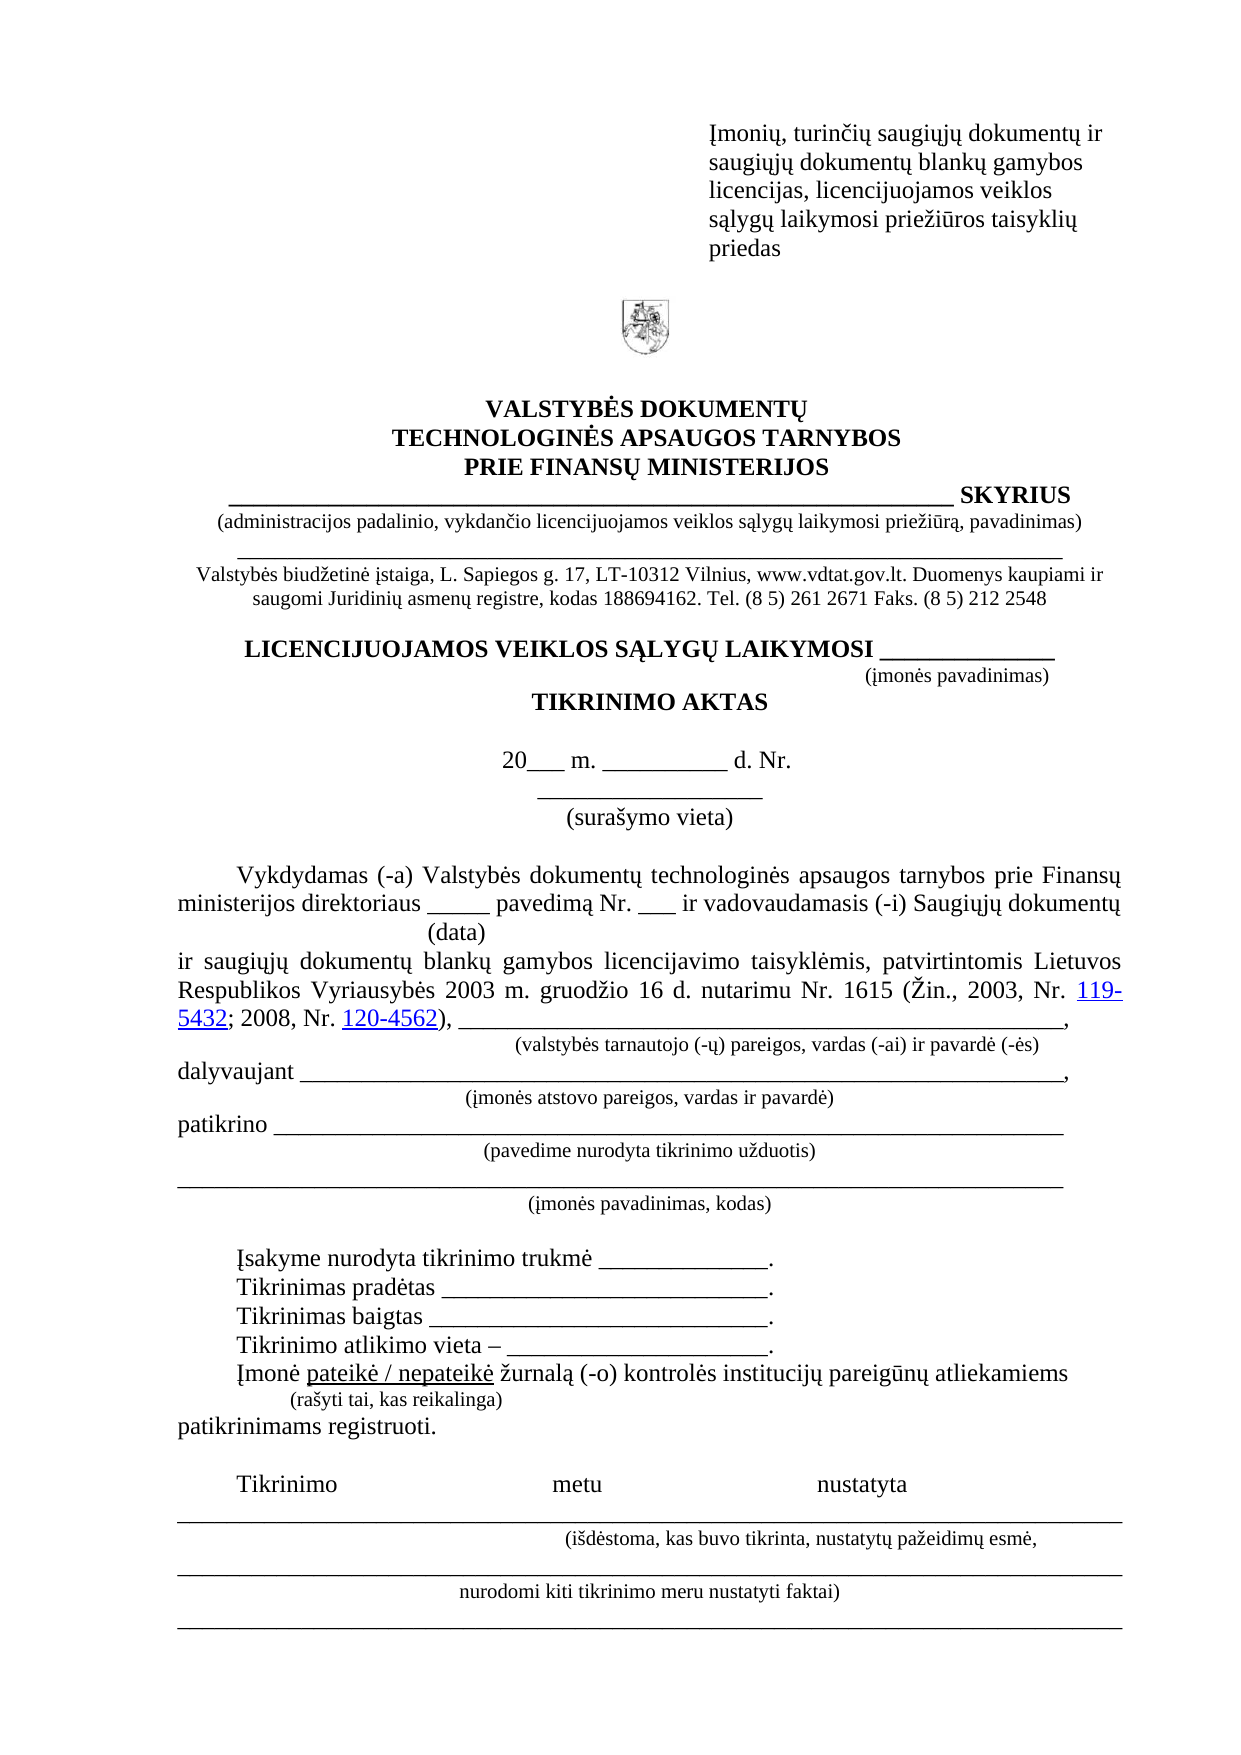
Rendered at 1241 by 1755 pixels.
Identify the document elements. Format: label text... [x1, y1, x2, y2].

text LICENCIJUOJAMOS VEIKLOS SĄLYGŲ LAIKYMOSI ______________ [177, 634, 1122, 663]
text Įsakyme nurodyta tikrinimo trukmė . [177, 1243, 1122, 1272]
text Tikrinimo metu nustatyta [177, 1469, 1122, 1522]
text licencijas, licencijuojamos veiklos [177, 176, 1122, 204]
text Įmonė pateikė / nepateikė žurnalą (-o) kontrolės institucijų pareigūnų atliekamiems [177, 1358, 1122, 1387]
text priedas [177, 233, 1122, 262]
text 20___ m. __________ d. Nr. [177, 745, 1122, 773]
text TECHNOLOGINĖS APSAUGOS TARNYBOS [177, 423, 1122, 452]
text Vykdydamas (-a) Valstybės dokumentų technologinės apsaugos tarnybos prie Finansų ministerijos direktoriaus _____ pavedimą Nr. ___ ir vadovaudamasis (-i) Saugiųjų dokumentų [177, 860, 1122, 917]
text Įmonių, turinčių saugiųjų dokumentų ir [709, 118, 1122, 147]
text nurodomi kiti tikrinimo meru nustatyti faktai) [177, 1579, 1122, 1603]
text _ [177, 1550, 1122, 1575]
text (išdėstoma, kas buvo tikrinta, nustatytų pažeidimų esmė, [177, 1526, 1122, 1550]
text (pavedime nurodyta tikrinimo užduotis) [177, 1138, 1122, 1162]
text (įmonės pavadinimas) [865, 663, 1122, 687]
text (rašyti tai, kas reikalinga) [177, 1387, 1122, 1411]
text ir saugiųjų dokumentų blankų gamybos licencijavimo taisyklėmis, patvirtintomis Lietuvos Respublikos Vyriausybės 2003 m. gruodžio 16 d. nutarimu Nr. 1615 (Žin., 2003, Nr. 119-5432; 2008, Nr. 120-4562), , [177, 946, 1122, 1032]
text patikrino [177, 1109, 1122, 1138]
text _ [177, 1162, 1122, 1191]
text dalyvaujant , [177, 1056, 1122, 1085]
text Tikrinimo atlikimo vieta – . [177, 1330, 1122, 1358]
text Tikrinimas baigtas . [177, 1301, 1122, 1330]
text (administracijos padalinio, vykdančio licencijuojamos veiklos sąlygų laikymosi priežiūrą, pavadinimas) [177, 509, 1122, 533]
text (įmonės atstovo pareigos, vardas ir pavardė) [177, 1085, 1122, 1109]
text Tikrinimas pradėtas . [177, 1272, 1122, 1301]
text __________________________________________________________________ [177, 533, 1122, 562]
text PRIE FINANSŲ MINISTERIJOS [177, 452, 1122, 481]
text patikrinimams registruoti. [177, 1411, 1122, 1440]
text (įmonės pavadinimas, kodas) [177, 1191, 1122, 1215]
text (valstybės tarnautojo (-ų) pareigos, vardas (-ai) ir pavardė (-ės) [177, 1032, 1122, 1056]
text TIKRINIMO AKTAS [177, 687, 1122, 716]
text VALSTYBĖS DOKUMENTŲ [177, 394, 1122, 423]
text Valstybės biudžetinė įstaiga, L. Sapiegos g. 17, LT-10312 Vilnius, www.vdtat.gov.lt. Duomenys kaupiami ir saugomi Juridinių asmenų registre, kodas 188694162. Tel. (8 5) 261 2671 Faks. (8 5) 212 2548 [177, 562, 1122, 610]
text (surašymo vieta) [177, 802, 1122, 831]
text _ [177, 1603, 1122, 1628]
text (data) [177, 917, 1122, 946]
text sąlygų laikymosi priežiūros taisyklių [177, 204, 1122, 233]
text saugiųjų dokumentų blankų gamybos [177, 147, 1122, 176]
text __________________________________________________________ SKYRIUS [177, 481, 1122, 509]
text __________________ [177, 773, 1122, 802]
